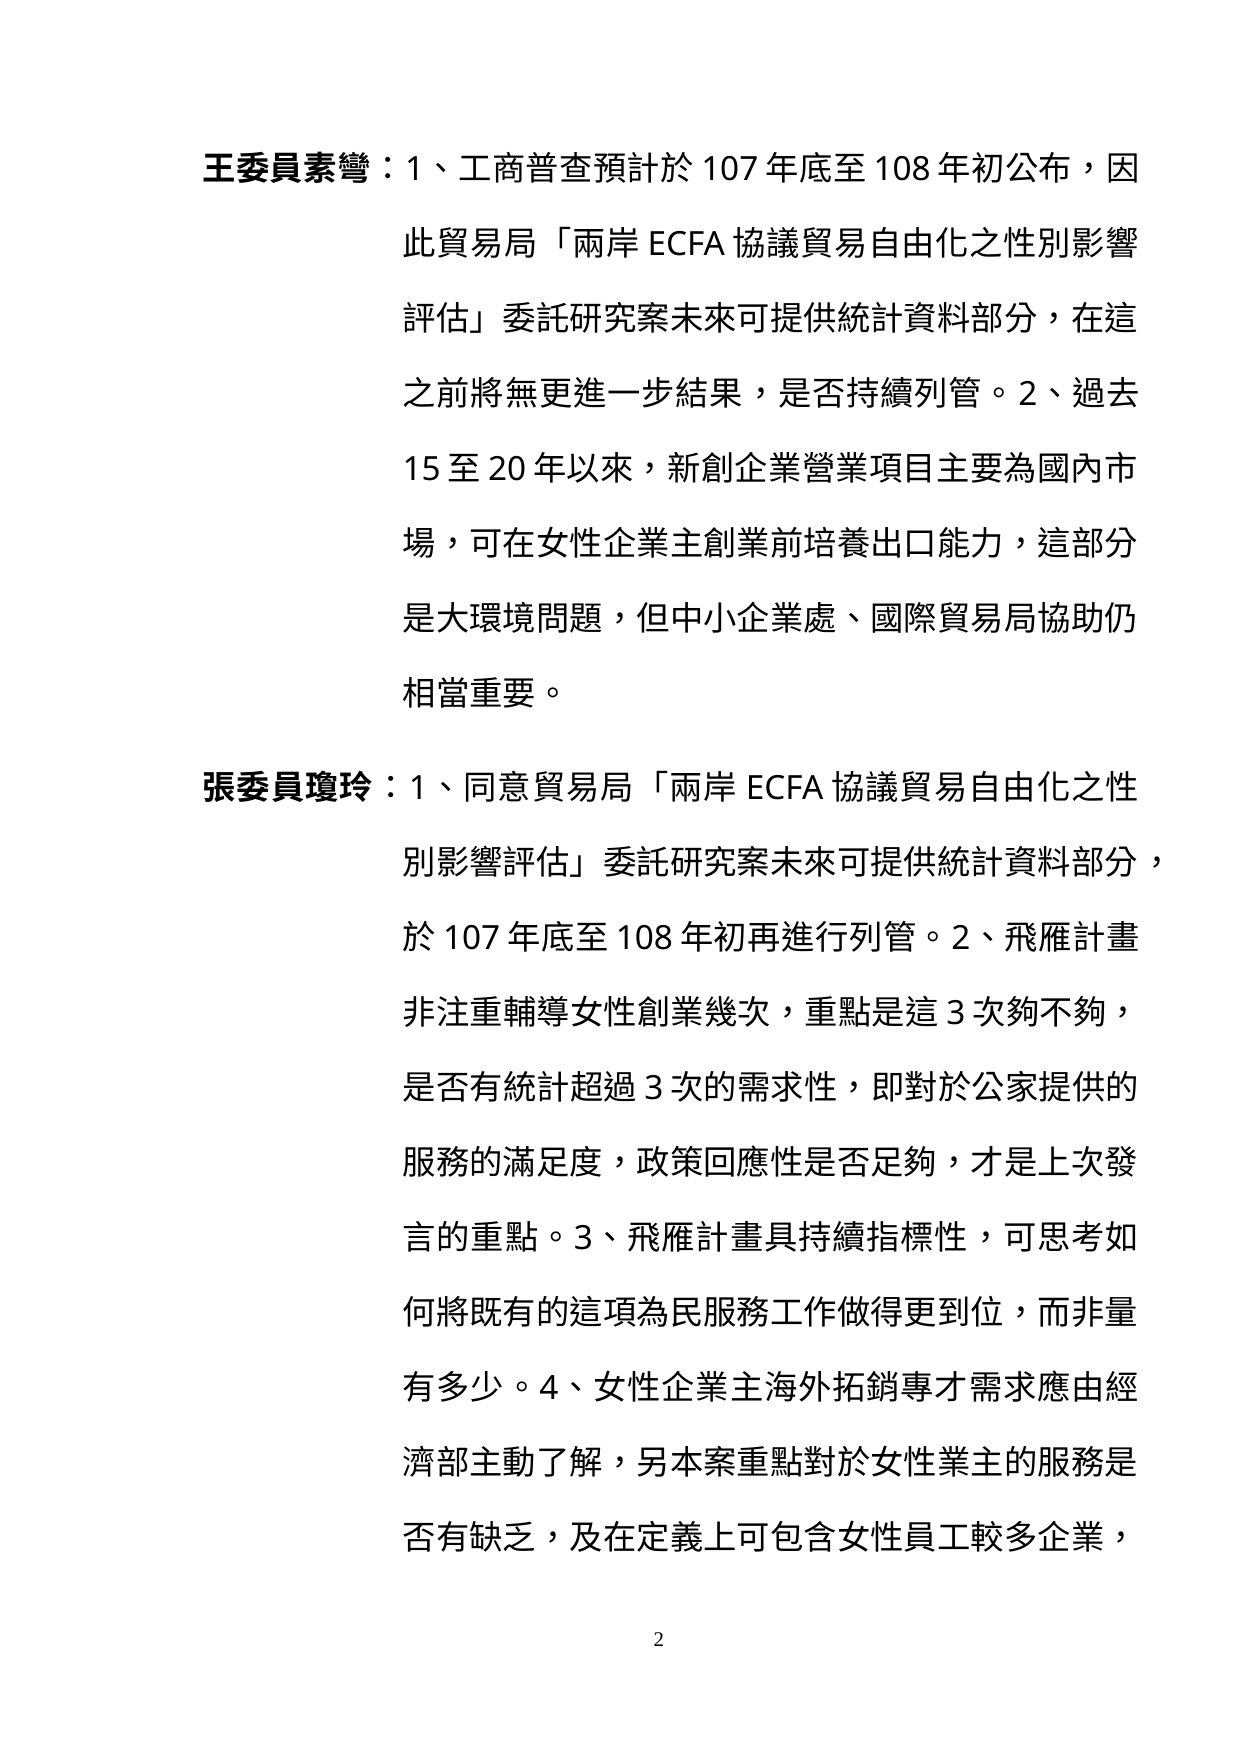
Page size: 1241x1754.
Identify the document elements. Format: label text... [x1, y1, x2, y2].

text 張委員瓊玲：1、同意貿易局「兩岸ECFA協議貿易自由化之性別影響評估」委託研究案未來可提供統計資料部分，於107年底至108年初再進行列管。2、飛雁計畫非注重輔導女性創業幾次，重點是這3次夠不夠，是否有統計超過3次的需求性，即對於公家提供的服務的滿足度，政策回應性是否足夠，才是上次發言的重點。3、飛雁計畫具持續指標性，可思考如何將既有的這項為民服務工作做得更到位，而非量有多少。4、女性企業主海外拓銷專才需求應由經濟部主動了解，另本案重點對於女性業主的服務是否有缺乏，及在定義上可包含女性員工較多企業，而非狹隘的概念。 [202, 741, 1140, 1566]
text 王委員素彎：1、工商普查預計於107年底至108年初公布，因此貿易局「兩岸ECFA協議貿易自由化之性別影響評估」委託研究案未來可提供統計資料部分，在這之前將無更進一步結果，是否持續列管。2、過去15至20年以來，新創企業營業項目主要為國內市場，可在女性企業主創業前培養出口能力，這部分是大環境問題，但中小企業處、國際貿易局協助仍相當重要。 [202, 122, 1140, 722]
